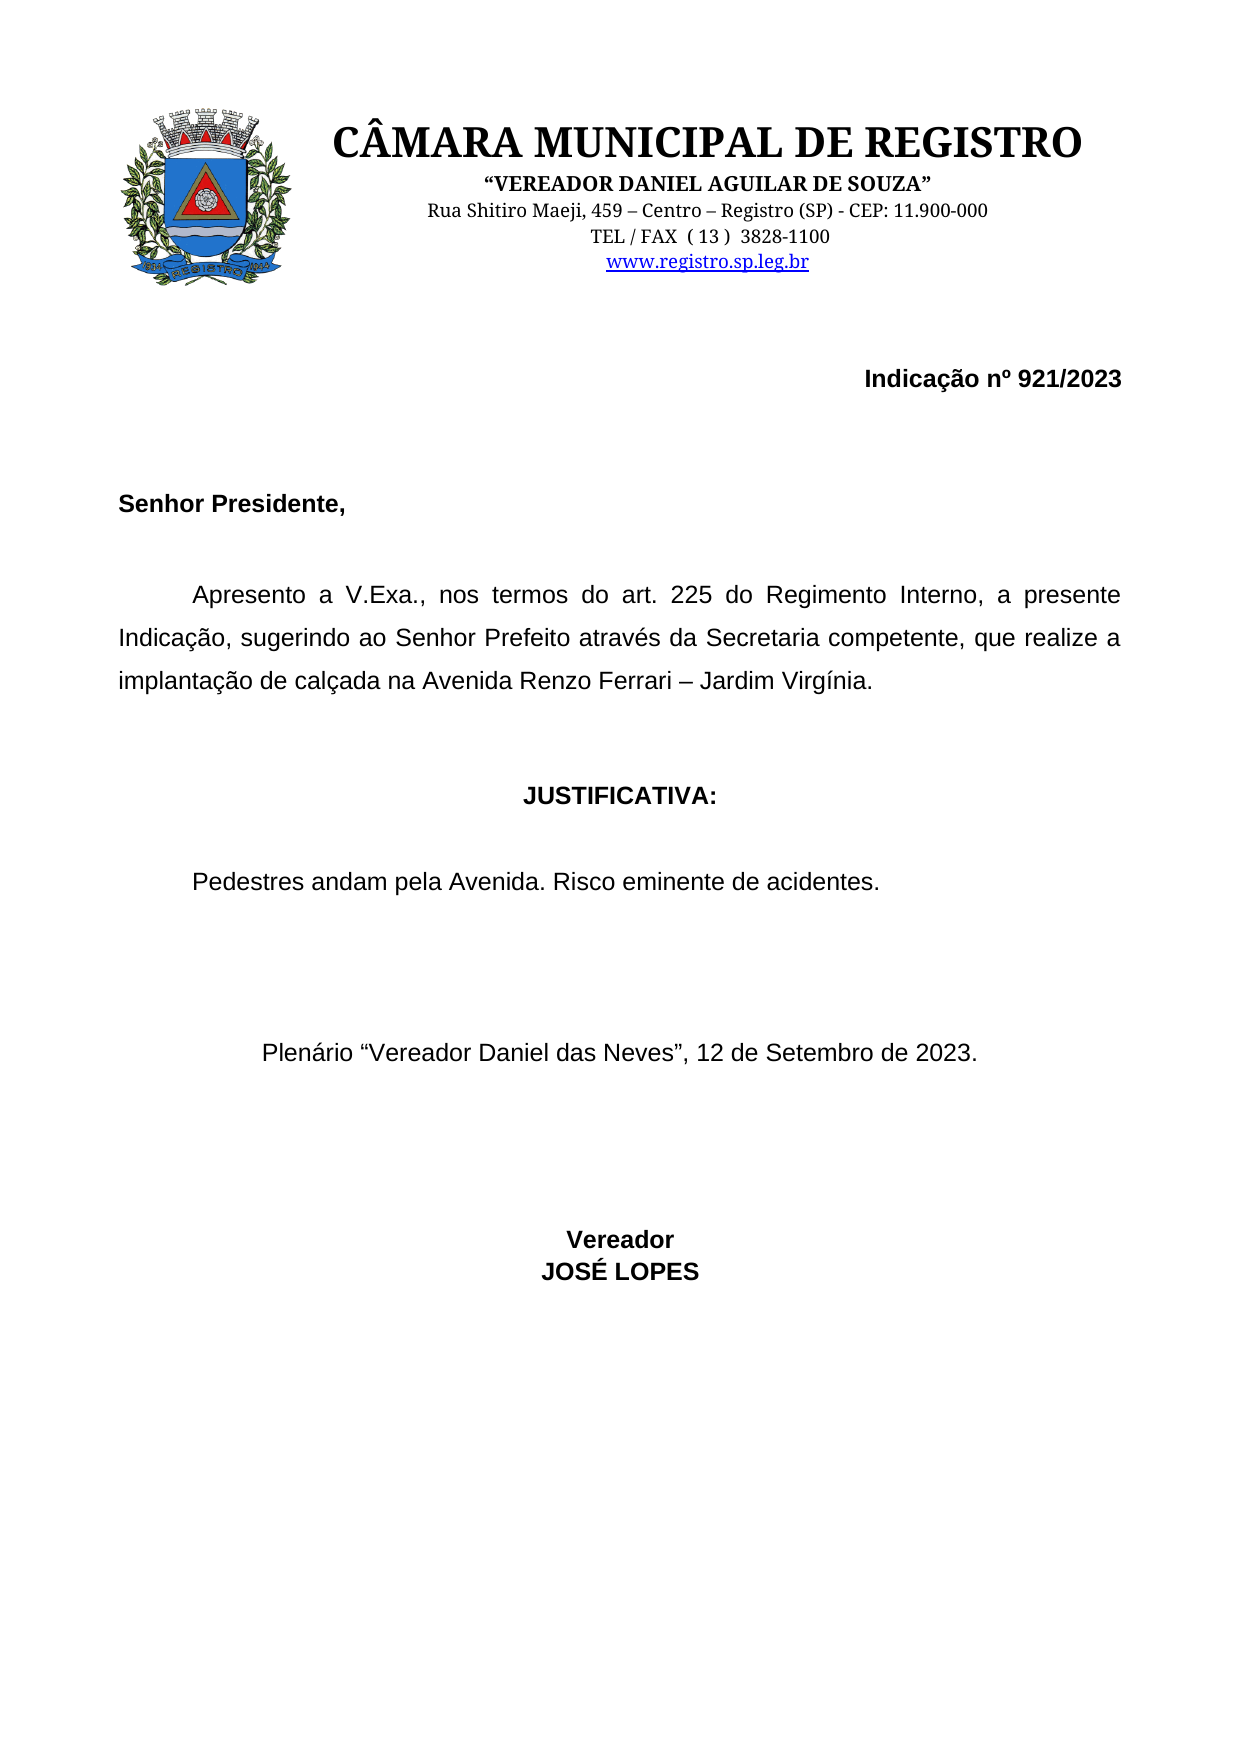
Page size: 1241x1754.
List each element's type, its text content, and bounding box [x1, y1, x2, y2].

text Pedestres andam pela Avenida. Risco eminente de acidentes. [118, 867, 1122, 896]
text Vereador [118, 1223, 1122, 1254]
text Indicação nº 921/2023 [118, 361, 1122, 392]
text Apresento a V.Exa., nos termos do art. 225 do Regimento Interno, a presente Indicação, sugerindo ao Senhor Prefeito através da Secretaria competente, que realize a implantação de calçada na Avenida Renzo Ferrari – Jardim Virgínia. [118, 580, 1122, 695]
text Senhor Presidente, [118, 486, 1122, 517]
text JUSTIFICATIVA: [118, 781, 1122, 810]
text JOSÉ LOPES [118, 1254, 1122, 1285]
text Plenário “Vereador Daniel das Neves”, 12 de Setembro de 2023. [118, 1035, 1122, 1067]
